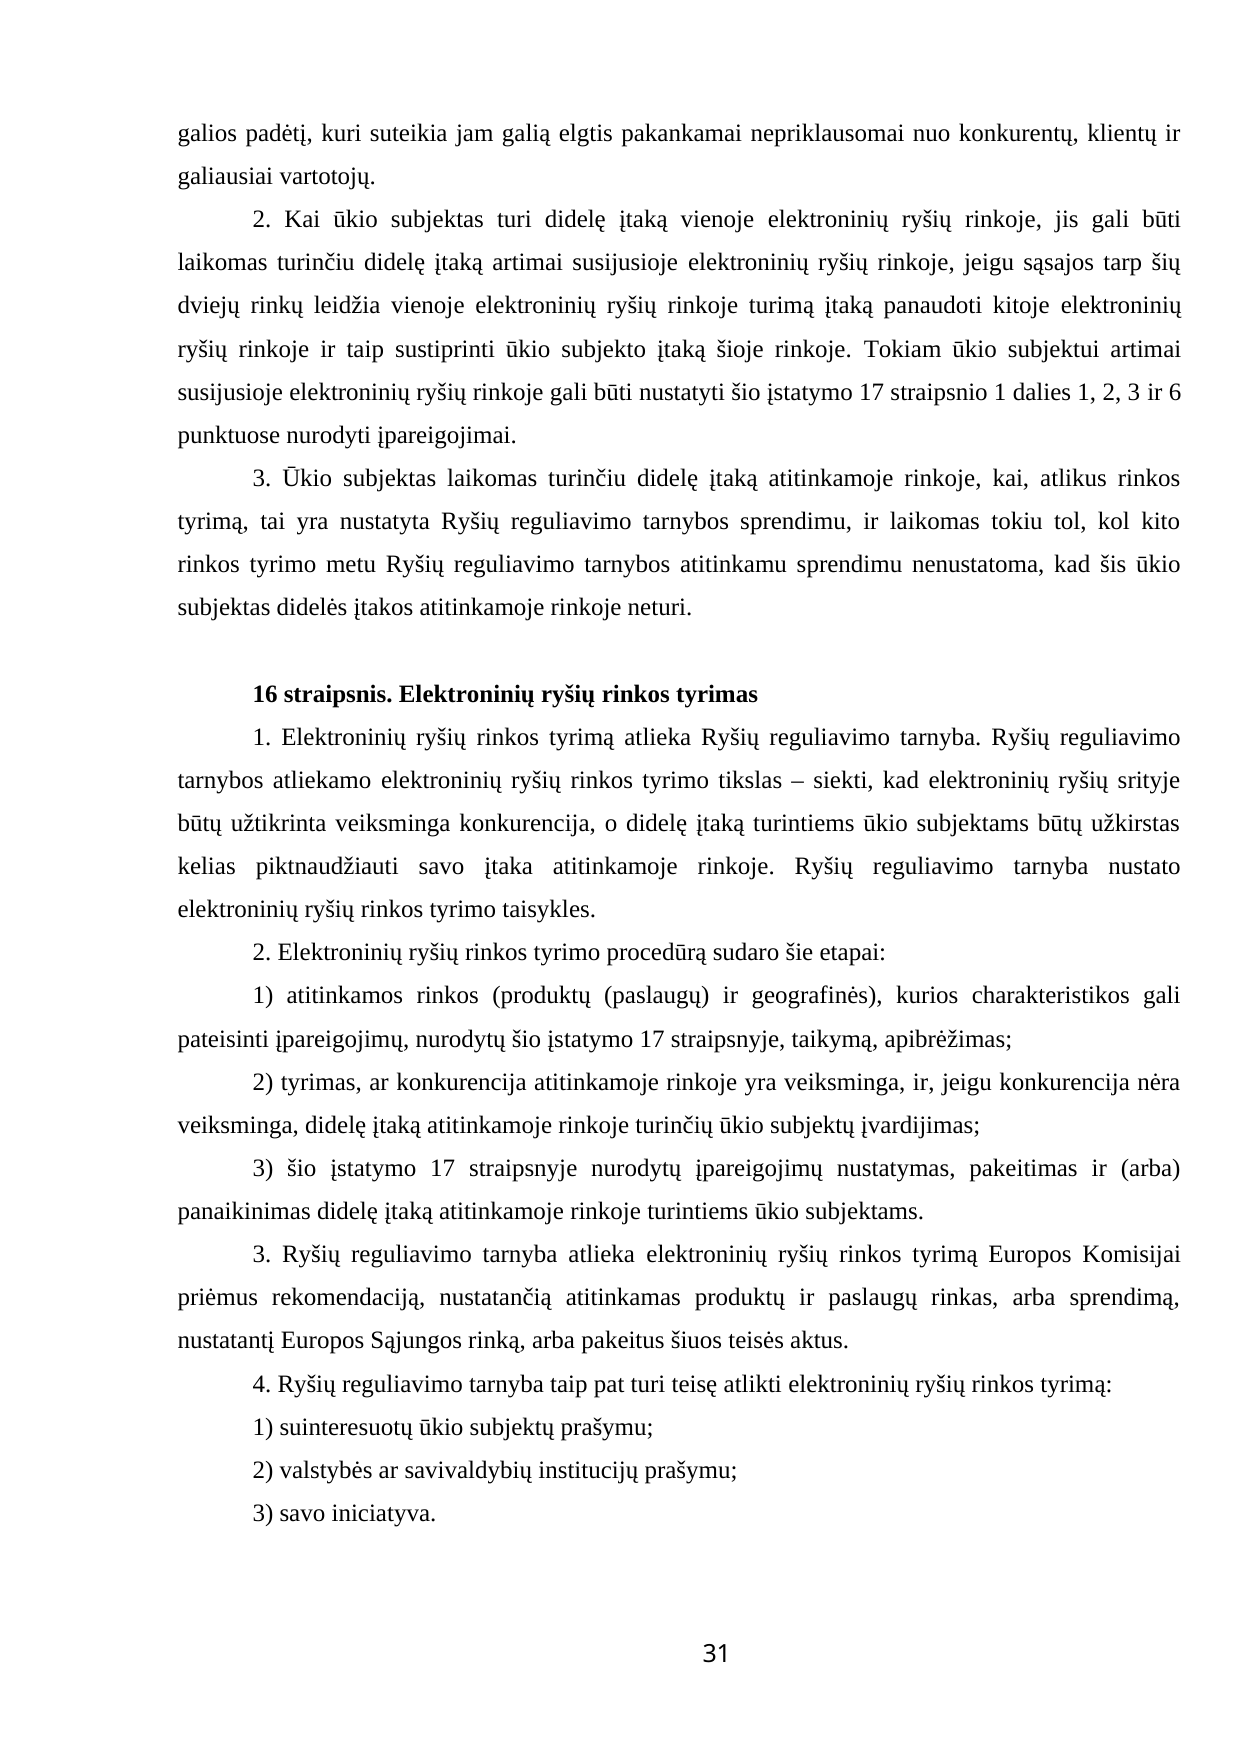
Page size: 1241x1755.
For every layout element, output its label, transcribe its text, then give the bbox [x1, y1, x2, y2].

text 2) tyrimas, ar konkurencija atitinkamoje rinkoje yra veiksminga, ir, jeigu konkurencija nėra veiksminga, didelę įtaką atitinkamoje rinkoje turinčių ūkio subjektų įvardijimas; [177, 1067, 1181, 1139]
text 3) savo iniciatyva. [177, 1498, 1181, 1527]
text 2) valstybės ar savivaldybių institucijų prašymu; [177, 1455, 1181, 1484]
text 1) suinteresuotų ūkio subjektų prašymu; [177, 1412, 1181, 1441]
text 3. Ryšių reguliavimo tarnyba atlieka elektroninių ryšių rinkos tyrimą Europos Komisijai priėmus rekomendaciją, nustatančią atitinkamas produktų ir paslaugų rinkas, arba sprendimą, nustatantį Europos Sąjungos rinką, arba pakeitus šiuos teisės aktus. [177, 1239, 1181, 1354]
text 2. Elektroninių ryšių rinkos tyrimo procedūrą sudaro šie etapai: [177, 937, 1181, 966]
text 2. Kai ūkio subjektas turi didelę įtaką vienoje elektroninių ryšių rinkoje, jis gali būti laikomas turinčiu didelę įtaką artimai susijusioje elektroninių ryšių rinkoje, jeigu sąsajos tarp šių dviejų rinkų leidžia vienoje elektroninių ryšių rinkoje turimą įtaką panaudoti kitoje elektroninių ryšių rinkoje ir taip sustiprinti ūkio subjekto įtaką šioje rinkoje. Tokiam ūkio subjektui artimai susijusioje elektroninių ryšių rinkoje gali būti nustatyti šio įstatymo 17 straipsnio 1 dalies 1, 2, 3 ir 6 punktuose nurodyti įpareigojimai. [177, 204, 1181, 449]
text galios padėtį, kuri suteikia jam galią elgtis pakankamai nepriklausomai nuo konkurentų, klientų ir galiausiai vartotojų. [177, 118, 1181, 190]
text 16 straipsnis. Elektroninių ryšių rinkos tyrimas [177, 679, 1181, 707]
text 3) šio įstatymo 17 straipsnyje nurodytų įpareigojimų nustatymas, pakeitimas ir (arba) panaikinimas didelę įtaką atitinkamoje rinkoje turintiems ūkio subjektams. [177, 1153, 1181, 1225]
text 4. Ryšių reguliavimo tarnyba taip pat turi teisę atlikti elektroninių ryšių rinkos tyrimą: [177, 1369, 1181, 1397]
text 1) atitinkamos rinkos (produktų (paslaugų) ir geografinės), kurios charakteristikos gali pateisinti įpareigojimų, nurodytų šio įstatymo 17 straipsnyje, taikymą, apibrėžimas; [177, 981, 1181, 1052]
text 3. Ūkio subjektas laikomas turinčiu didelę įtaką atitinkamoje rinkoje, kai, atlikus rinkos tyrimą, tai yra nustatyta Ryšių reguliavimo tarnybos sprendimu, ir laikomas tokiu tol, kol kito rinkos tyrimo metu Ryšių reguliavimo tarnybos atitinkamu sprendimu nenustatoma, kad šis ūkio subjektas didelės įtakos atitinkamoje rinkoje neturi. [177, 463, 1181, 621]
text 1. Elektroninių ryšių rinkos tyrimą atlieka Ryšių reguliavimo tarnyba. Ryšių reguliavimo tarnybos atliekamo elektroninių ryšių rinkos tyrimo tikslas – siekti, kad elektroninių ryšių srityje būtų užtikrinta veiksminga konkurencija, o didelę įtaką turintiems ūkio subjektams būtų užkirstas kelias piktnaudžiauti savo įtaka atitinkamoje rinkoje. Ryšių reguliavimo tarnyba nustato elektroninių ryšių rinkos tyrimo taisykles. [177, 722, 1181, 923]
